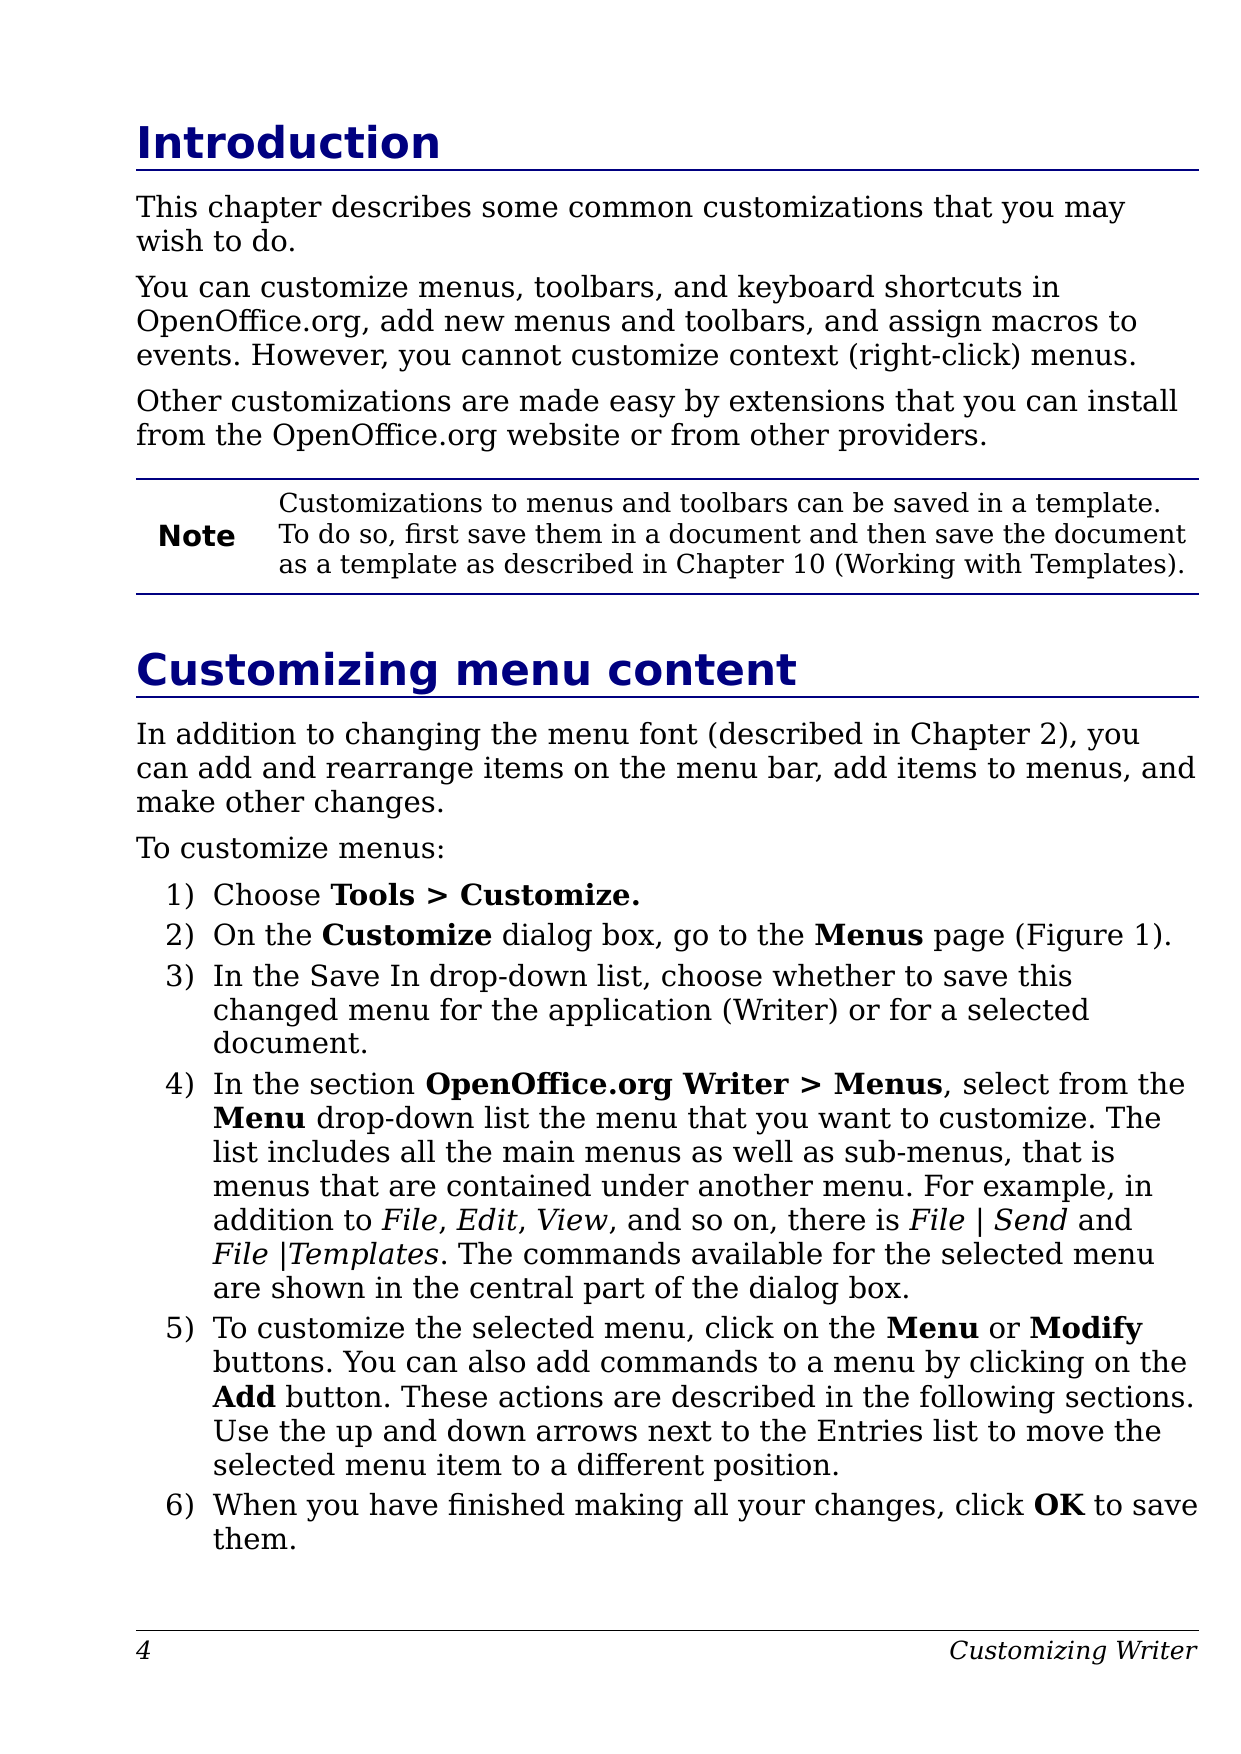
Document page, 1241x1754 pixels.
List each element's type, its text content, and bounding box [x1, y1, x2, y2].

list When you have finished making all your changes, click OK to save them. [195, 1488, 1199, 1556]
table_header Customizations to menus and toolbars can be saved in a template. To do so, first save them in a document and then save the document as a template as described in Chapter 10 (Working with Templates). [257, 480, 1199, 593]
list In the Save In drop-down list, choose whether to save this changed menu for the application (Writer) or for a selected document. [195, 959, 1199, 1061]
subtitle Introduction [136, 118, 1199, 169]
table_header Note [136, 480, 257, 593]
list In the section OpenOffice.org Writer > Menus, select from the Menu drop-down list the menu that you want to customize. The list includes all the main menus as well as sub-menus, that is menus that are contained under another menu. For example, in addition to File, Edit, View, and so on, there is File | Send and File |Templates. The commands available for the selected menu are shown in the central part of the dialog box. [195, 1067, 1199, 1305]
text This chapter describes some common customizations that you may wish to do. [136, 190, 1199, 258]
text Other customizations are made easy by extensions that you can install from the OpenOffice.org website or from other providers. [136, 385, 1199, 453]
list Choose Tools > Customize. [195, 878, 1199, 912]
list On the Customize dialog box, go to the Menus page (Figure 1). [195, 918, 1199, 953]
list To customize the selected menu, click on the Menu or Modify buttons. You can also add commands to a menu by clicking on the Add button. These actions are described in the following sections. Use the up and down arrows next to the Entries list to move the selected menu item to a different position. [195, 1312, 1199, 1482]
text In addition to changing the menu font (described in Chapter 2), you can add and rearrange items on the menu bar, add items to menus, and make other changes. [136, 717, 1199, 819]
subtitle Customizing menu content [136, 645, 1199, 696]
text You can customize menus, toolbars, and keyboard shortcuts in OpenOffice.org, add new menus and toolbars, and assign macros to events. However, you cannot customize context (right-click) menus. [136, 270, 1199, 372]
text To customize menus: [136, 831, 1199, 865]
